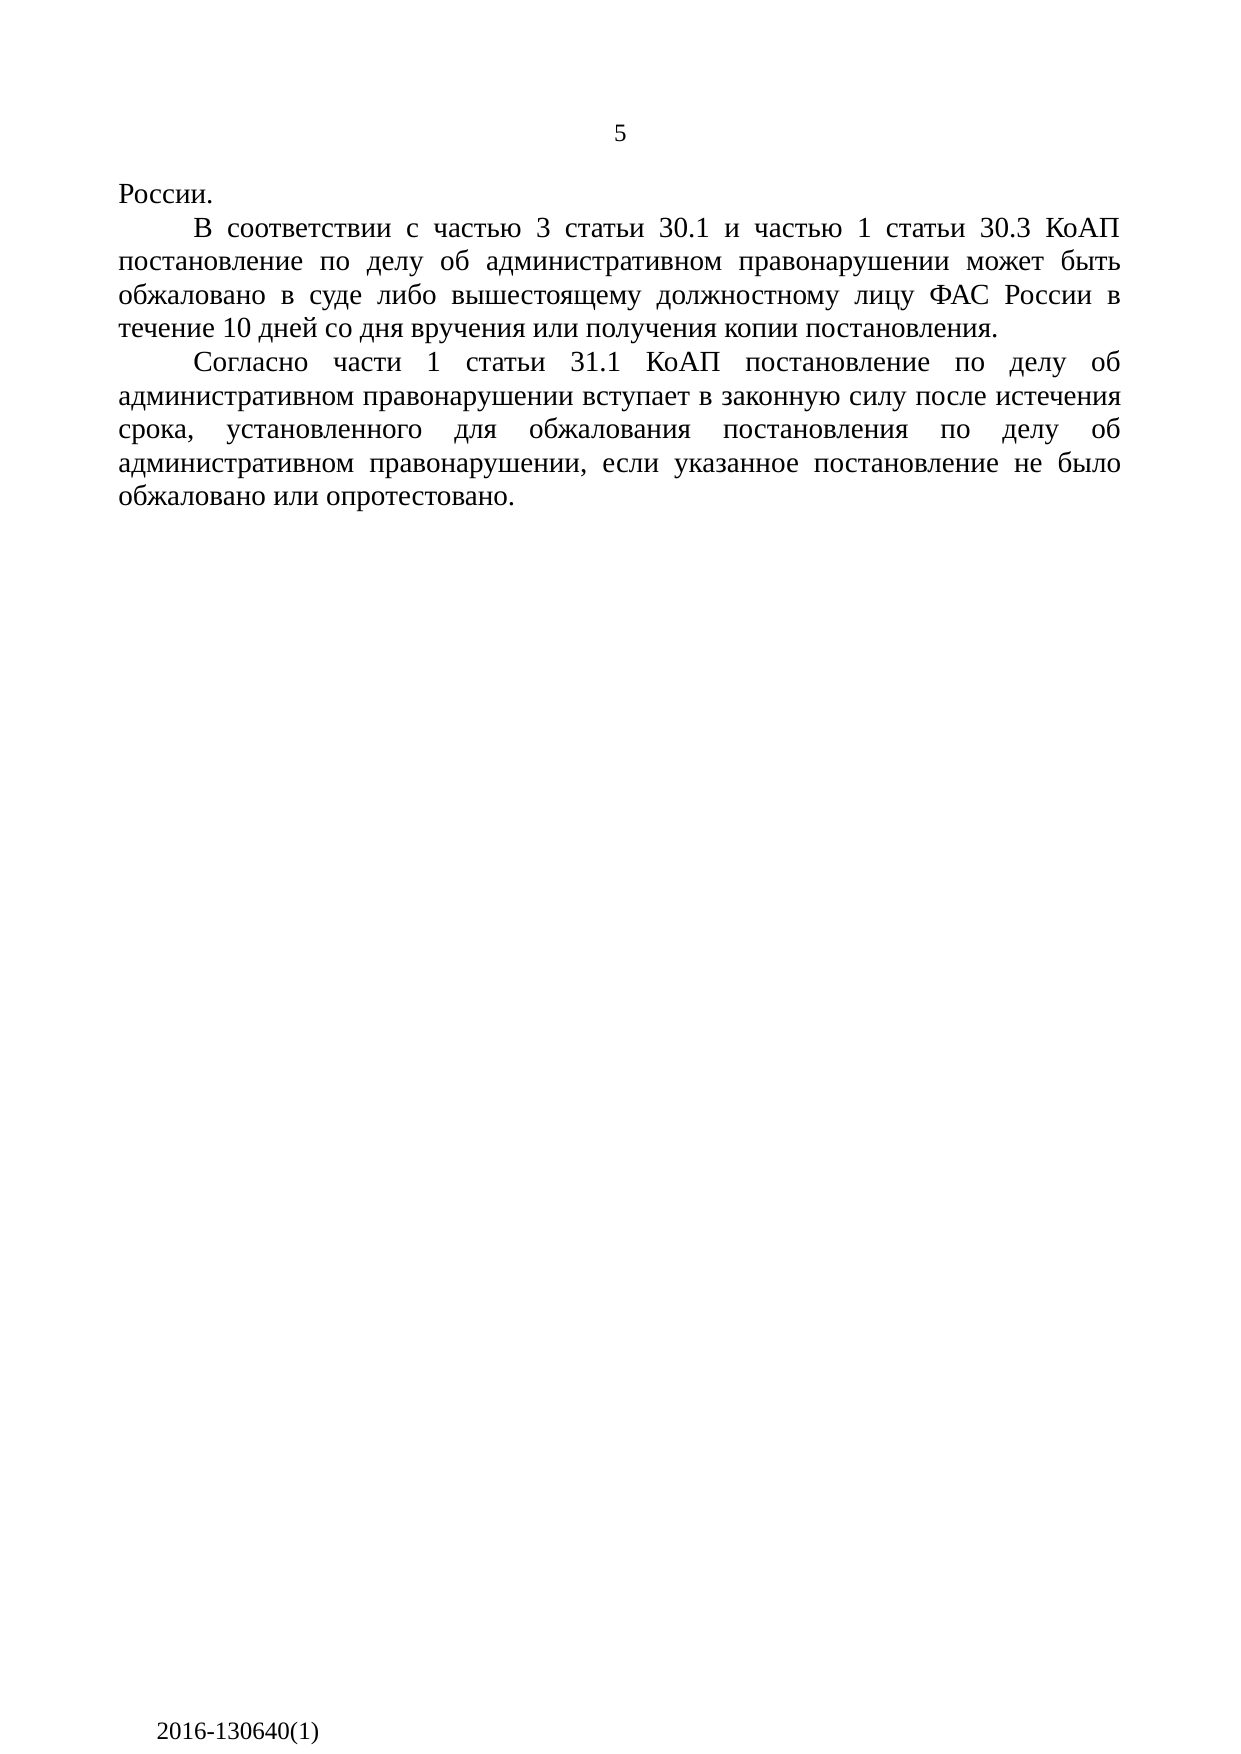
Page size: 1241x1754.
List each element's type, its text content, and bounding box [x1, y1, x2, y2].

text России. [118, 176, 1122, 210]
text В соответствии с частью 3 статьи 30.1 и частью 1 статьи 30.3 КоАП постановление по делу об административном правонарушении может быть обжаловано в суде либо вышестоящему должностному лицу ФАС России в течение 10 дней со дня вручения или получения копии постановления. [118, 210, 1122, 344]
text Согласно части 1 статьи 31.1 КоАП постановление по делу об административном правонарушении вступает в законную силу после истечения срока, установленного для обжалования постановления по делу об административном правонарушении, если указанное постановление не было обжаловано или опротестовано. [118, 344, 1122, 512]
